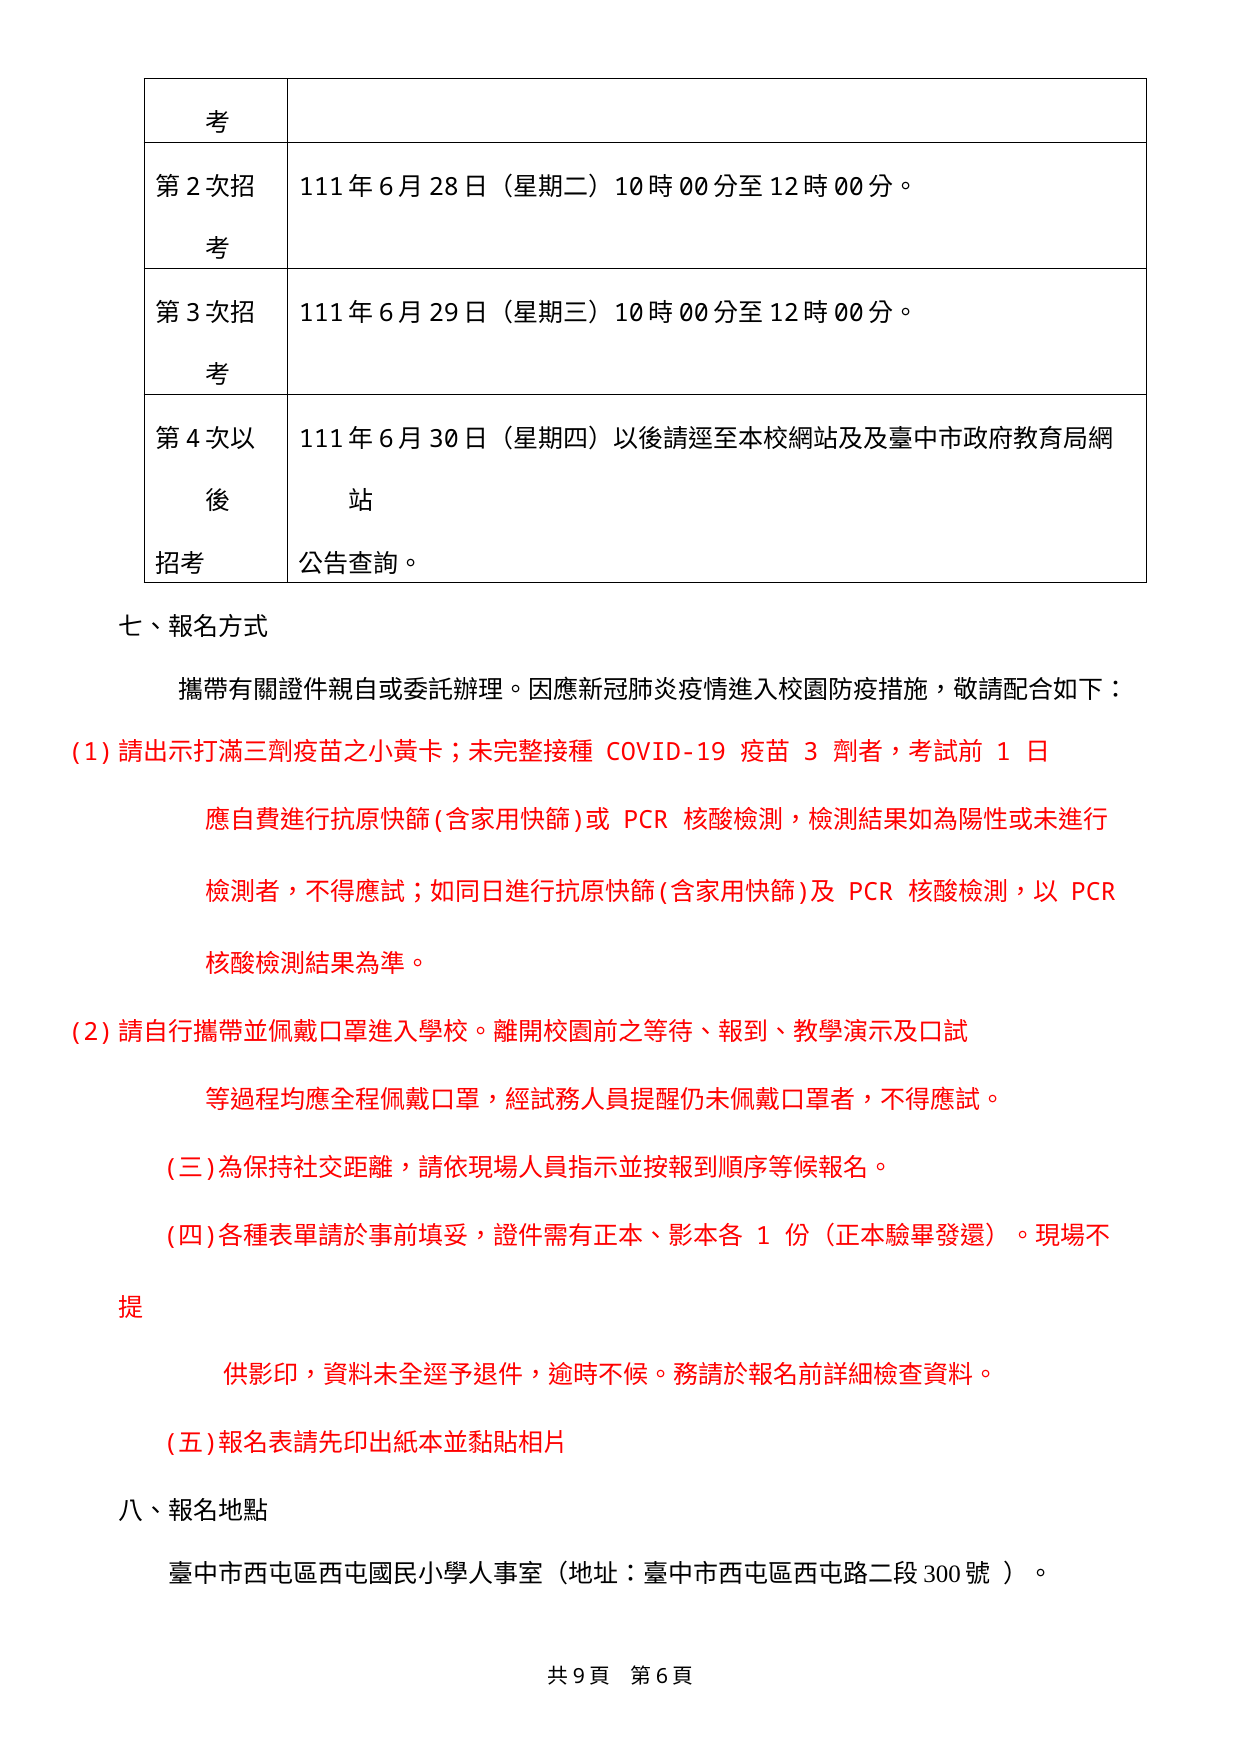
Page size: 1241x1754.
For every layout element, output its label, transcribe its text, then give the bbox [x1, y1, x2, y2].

text (三)為保持社交距離，請依現場人員指示並按報到順序等候報名。 [118, 1124, 1122, 1186]
text 七、報名方式 [118, 583, 1122, 646]
text 供影印，資料未全逕予退件，逾時不候。務請於報名前詳細檢查資料。 [118, 1331, 1122, 1394]
text 八、報名地點 臺中市西屯區西屯國民小學人事室（地址：臺中市西屯區西屯路二段300號 ）。 [118, 1467, 1122, 1592]
table_header [288, 79, 1146, 142]
text 應自費進行抗原快篩(含家用快篩)或 PCR 核酸檢測，檢測結果如為陽性或未進行檢測者，不得應試；如同日進行抗原快篩(含家用快篩)及 PCR 核酸檢測，以 PCR 核酸檢測結果為準。 [206, 776, 1122, 982]
table_cell 第2次招考 [145, 143, 287, 268]
table_cell 111年6月29日（星期三）10時00分至12時00分。 [288, 269, 1146, 394]
table_header 考 [145, 79, 287, 142]
table_cell 111年6月30日（星期四）以後請逕至本校網站及及臺中市政府教育局網站 公告查詢。 [288, 395, 1146, 582]
text (四)各種表單請於事前填妥，證件需有正本、影本各 1 份（正本驗畢發還）。現場不提 [118, 1192, 1122, 1326]
table_cell 第3次招考 [145, 269, 287, 394]
text 等過程均應全程佩戴口罩，經試務人員提醒仍未佩戴口罩者，不得應試。 [206, 1056, 1122, 1118]
text (五)報名表請先印出紙本並黏貼相片 [118, 1399, 1122, 1462]
list 請自行攜帶並佩戴口罩進入學校。離開校園前之等待、報到、教學演示及口試 [68, 988, 1122, 1050]
text 攜帶有關證件親自或委託辦理。因應新冠肺炎疫情進入校園防疫措施，敬請配合如下： [118, 646, 1122, 708]
table_cell 111年6月28日（星期二）10時00分至12時00分。 [288, 143, 1146, 268]
list 請出示打滿三劑疫苗之小黃卡；未完整接種 COVID-19 疫苗 3 劑者，考試前 1 日 [68, 708, 1122, 771]
table_cell 第4次以後 招考 [145, 395, 287, 582]
